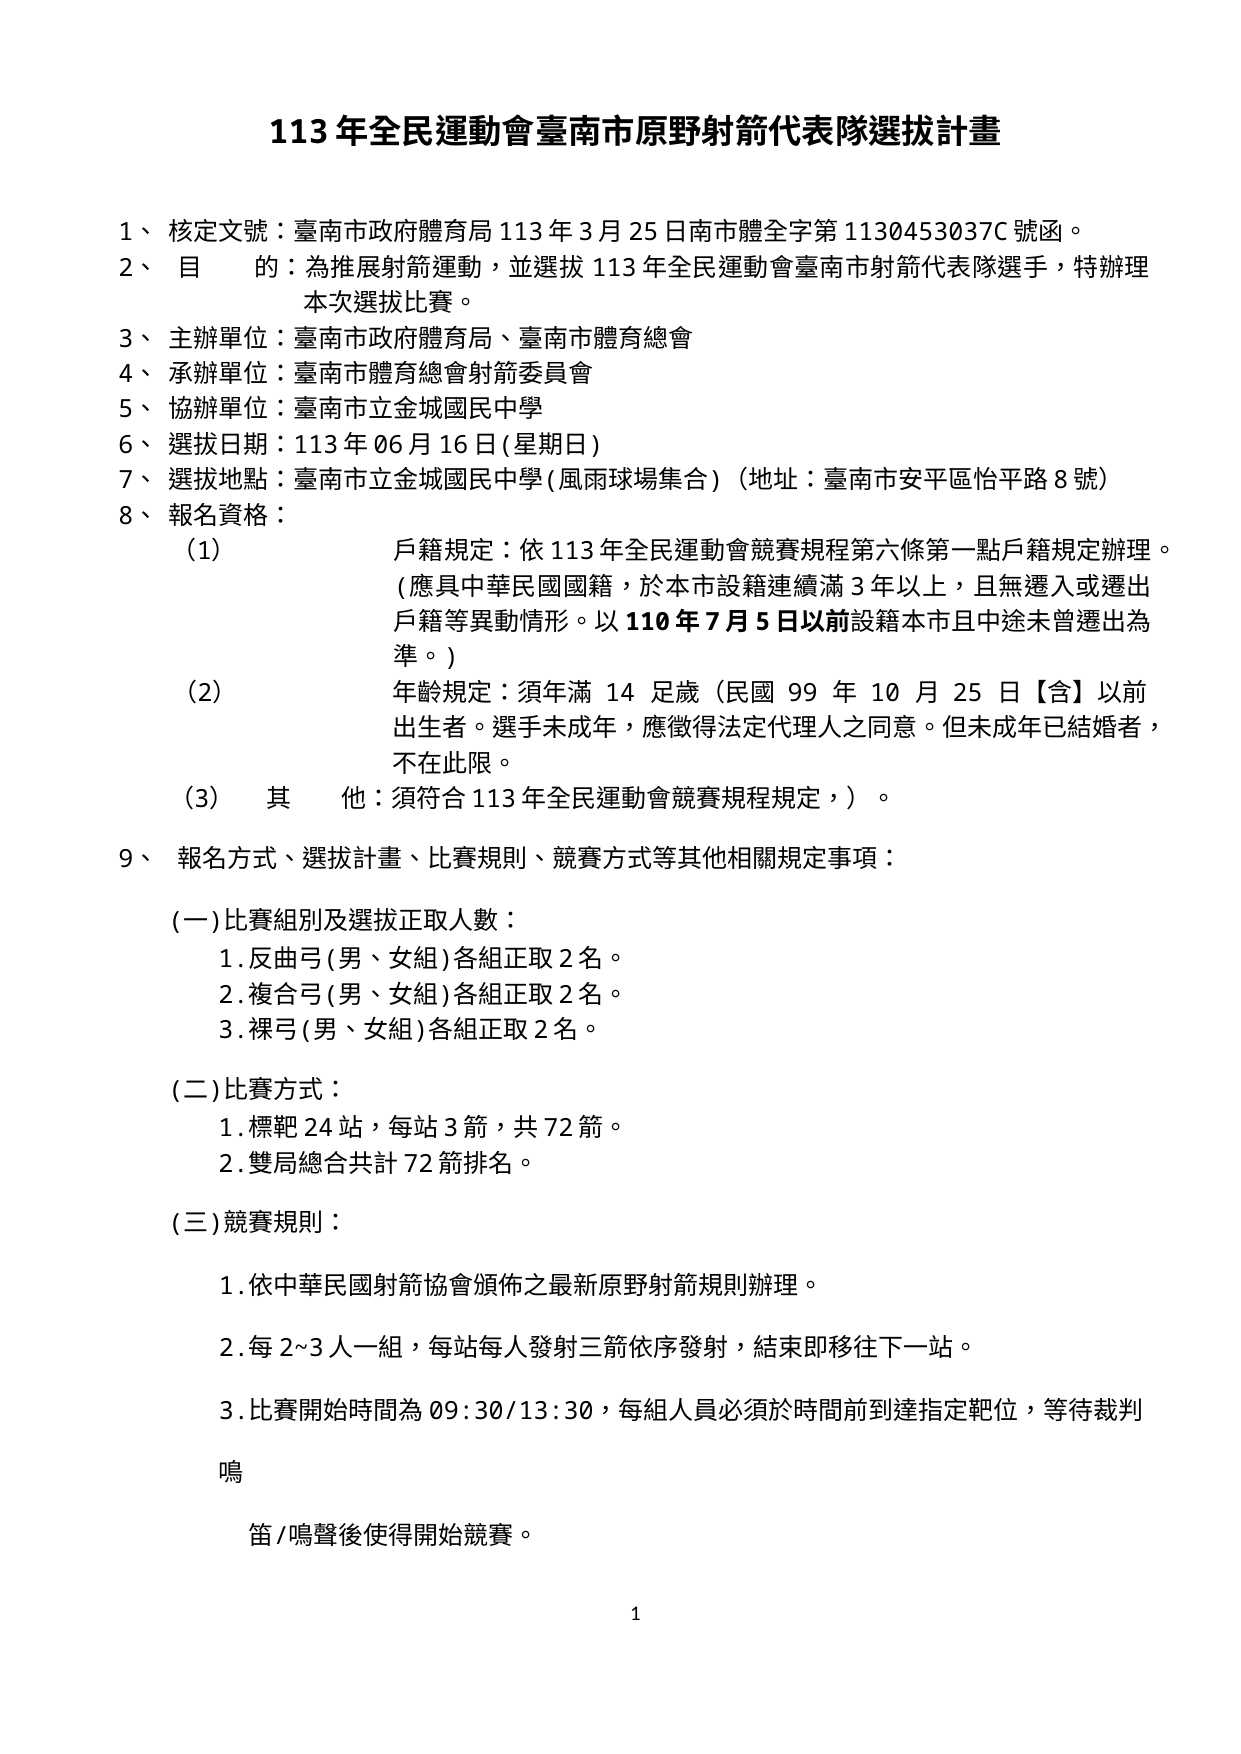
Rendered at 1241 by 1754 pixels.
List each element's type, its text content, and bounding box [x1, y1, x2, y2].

list 報名方式、選拔計畫、比賽規則、競賽方式等其他相關規定事項： [118, 814, 1152, 877]
text 笛/鳴聲後使得開始競賽。 [218, 1492, 1152, 1554]
text 2.雙局總合共計72箭排名。 [218, 1144, 1152, 1179]
text 3.比賽開始時間為09:30/13:30，每組人員必須於時間前到達指定靶位，等待裁判鳴 [218, 1367, 1152, 1492]
list 報名資格： [118, 496, 1152, 531]
list 目 的：為推展射箭運動，並選拔113年全民運動會臺南市射箭代表隊選手，特辦理本次選拔比賽。 [118, 248, 1152, 319]
list 選拔日期：113年06月16日(星期日) [118, 425, 1152, 460]
list 戶籍規定：依113年全民運動會競賽規程第六條第一點戶籍規定辦理。(應具中華民國國籍，於本市設籍連續滿3年以上，且無遷入或遷出戶籍等異動情形。以110年7月5日以前設籍本市且中途未曾遷出為準。) [172, 531, 1152, 673]
list 主辦單位：臺南市政府體育局、臺南市體育總會 [118, 319, 1152, 354]
text (一)比賽組別及選拔正取人數： [168, 877, 1152, 939]
list 核定文號：臺南市政府體育局113年3月25日南市體全字第1130453037C號函。 [118, 212, 1152, 248]
text 1.反曲弓(男、女組)各組正取2名。 [218, 939, 1152, 975]
list 年齡規定：須年滿 14 足歲（民國 99 年 10 月 25 日【含】以前出生者。選手未成年，應徵得法定代理人之同意。但未成年已結婚者，不在此限。 [172, 673, 1152, 779]
text (二)比賽方式： [168, 1046, 1152, 1108]
text 113年全民運動會臺南市原野射箭代表隊選拔計畫 [118, 87, 1152, 150]
text (三)競賽規則： [168, 1179, 1152, 1242]
list 選拔地點：臺南市立金城國民中學(風雨球場集合)（地址：臺南市安平區怡平路8號） [118, 460, 1152, 496]
text 1.標靶24站，每站3箭，共72箭。 [218, 1108, 1152, 1144]
text 2.複合弓(男、女組)各組正取2名。 [218, 975, 1152, 1010]
list 其 他：須符合113年全民運動會競賽規程規定，）。 [169, 779, 1152, 814]
text 2.每2~3人一組，每站每人發射三箭依序發射，結束即移往下一站。 [218, 1304, 1152, 1367]
list 協辦單位：臺南市立金城國民中學 [118, 389, 1152, 425]
list 承辦單位：臺南市體育總會射箭委員會 [118, 354, 1152, 389]
text 1.依中華民國射箭協會頒佈之最新原野射箭規則辦理。 [218, 1242, 1152, 1304]
text 3.裸弓(男、女組)各組正取2名。 [218, 1010, 1152, 1046]
